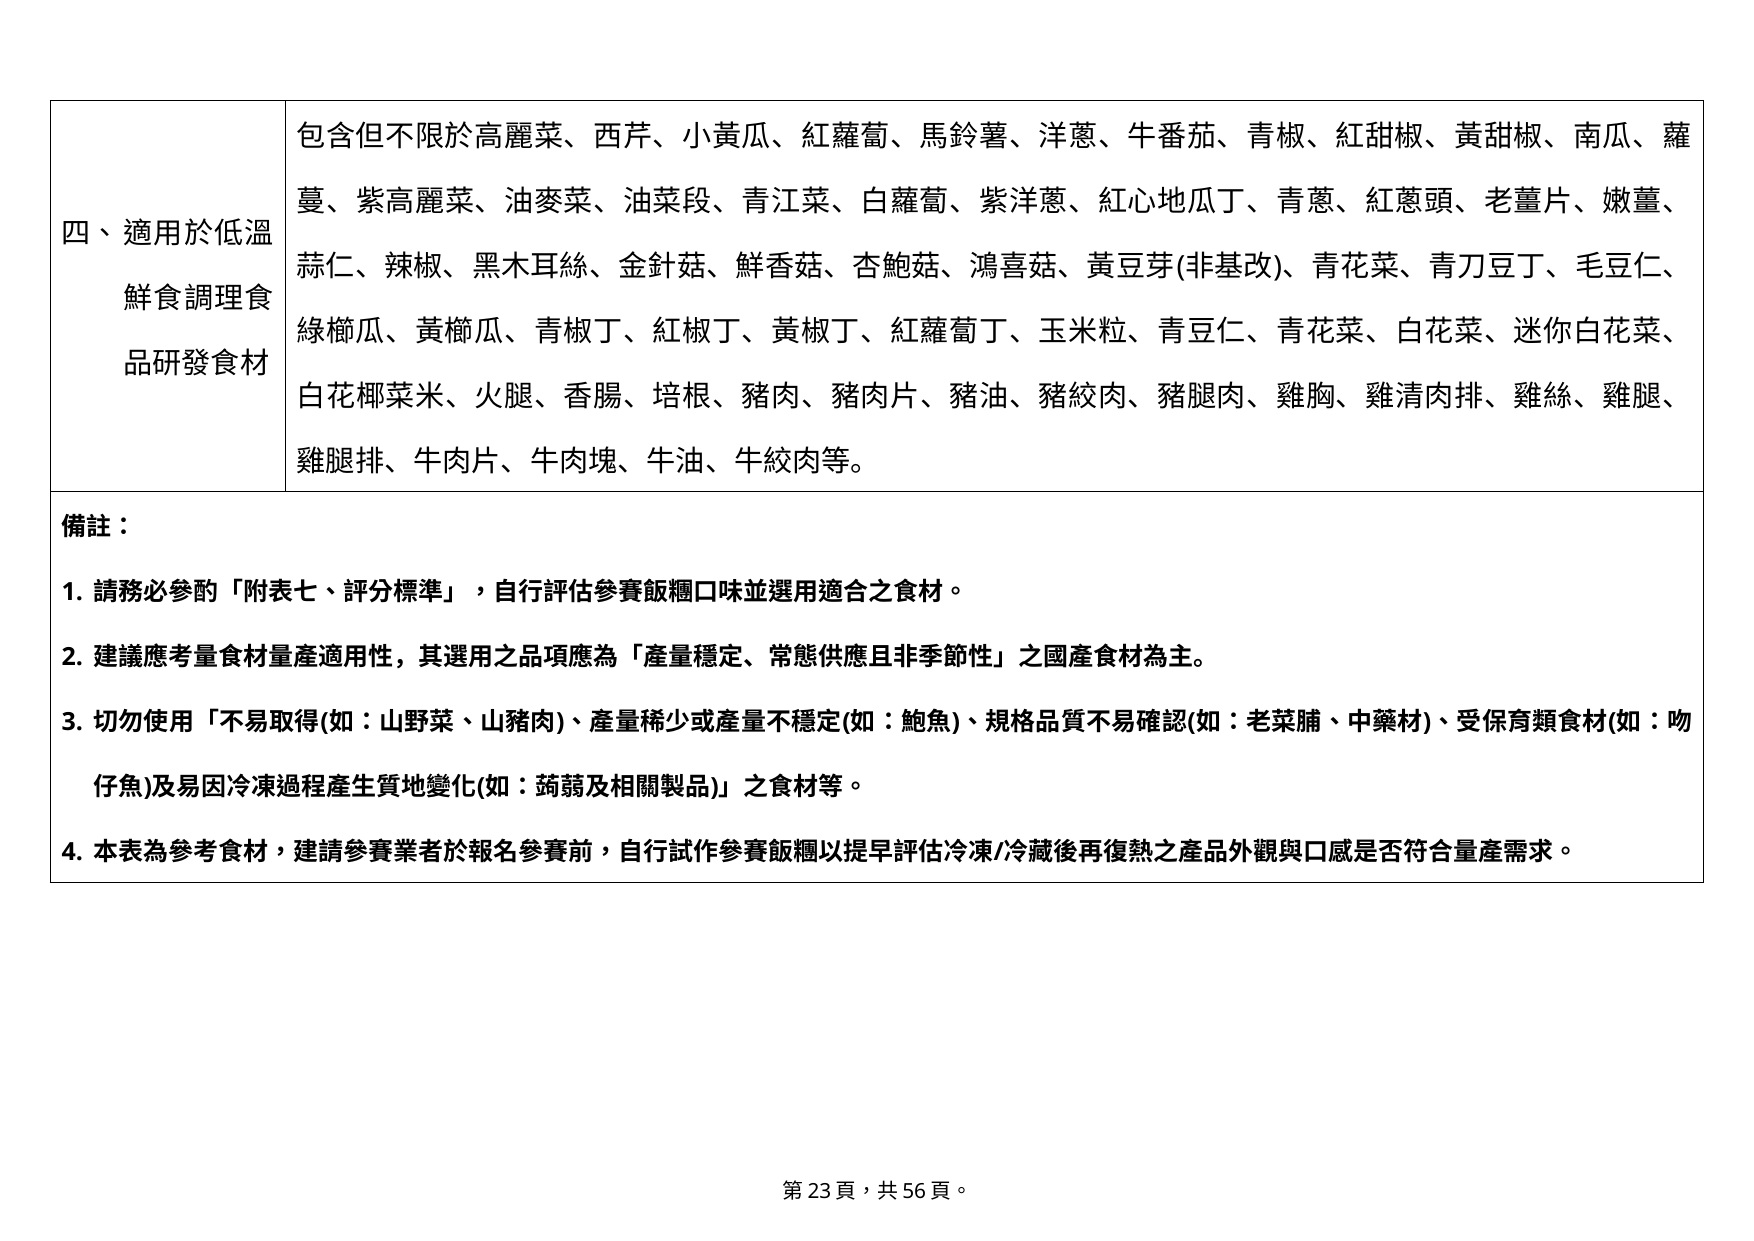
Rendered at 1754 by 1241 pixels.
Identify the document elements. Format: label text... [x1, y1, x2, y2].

table_cell 包含但不限於高麗菜、西芹、小黃瓜、紅蘿蔔、馬鈴薯、洋蔥、牛番茄、青椒、紅甜椒、黃甜椒、南瓜、蘿蔓、紫高麗菜、油麥菜、油菜段、青江菜、白蘿蔔、紫洋蔥、紅心地瓜丁、青蔥、紅蔥頭、老薑片、嫩薑、蒜仁、辣椒、黑木耳絲、金針菇、鮮香菇、杏鮑菇、鴻喜菇、黃豆芽(非基改)、青花菜、青刀豆丁、毛豆仁、綠櫛瓜、黃櫛瓜、青椒丁、紅椒丁、黃椒丁、紅蘿蔔丁、玉米粒、青豆仁、青花菜、白花菜、迷你白花菜、白花椰菜米、火腿、香腸、培根、豬肉、豬肉片、豬油、豬絞肉、豬腿肉、雞胸、雞清肉排、雞絲、雞腿、雞腿排、牛肉片、牛肉塊、牛油、牛絞肉等。 [286, 101, 1703, 491]
table_cell 備註： 請務必參酌「附表七、評分標準」，自行評估參賽飯糰口味並選用適合之食材。 建議應考量食材量產適用性，其選用之品項應為「產量穩定、常態供應且非季節性」之國產食材為主。 切勿使用「不易取得(如：山野菜、山豬肉)、產量稀少或產量不穩定(如：鮑魚)、規格品質不易確認(如：老菜脯、中藥材)、受保育類食材(如：吻仔魚)及易因冷凍過程產生質地變化(如：蒟蒻及相關製品)」之食材等。 本表為參考食材，建請參賽業者於報名參賽前，自行試作參賽飯糰以提早評估冷凍/冷藏後再復熱之產品外觀與口感是否符合量產需求。 [51, 492, 1703, 882]
table_cell 適用於低溫鮮食調理食品研發食材 [51, 101, 285, 491]
